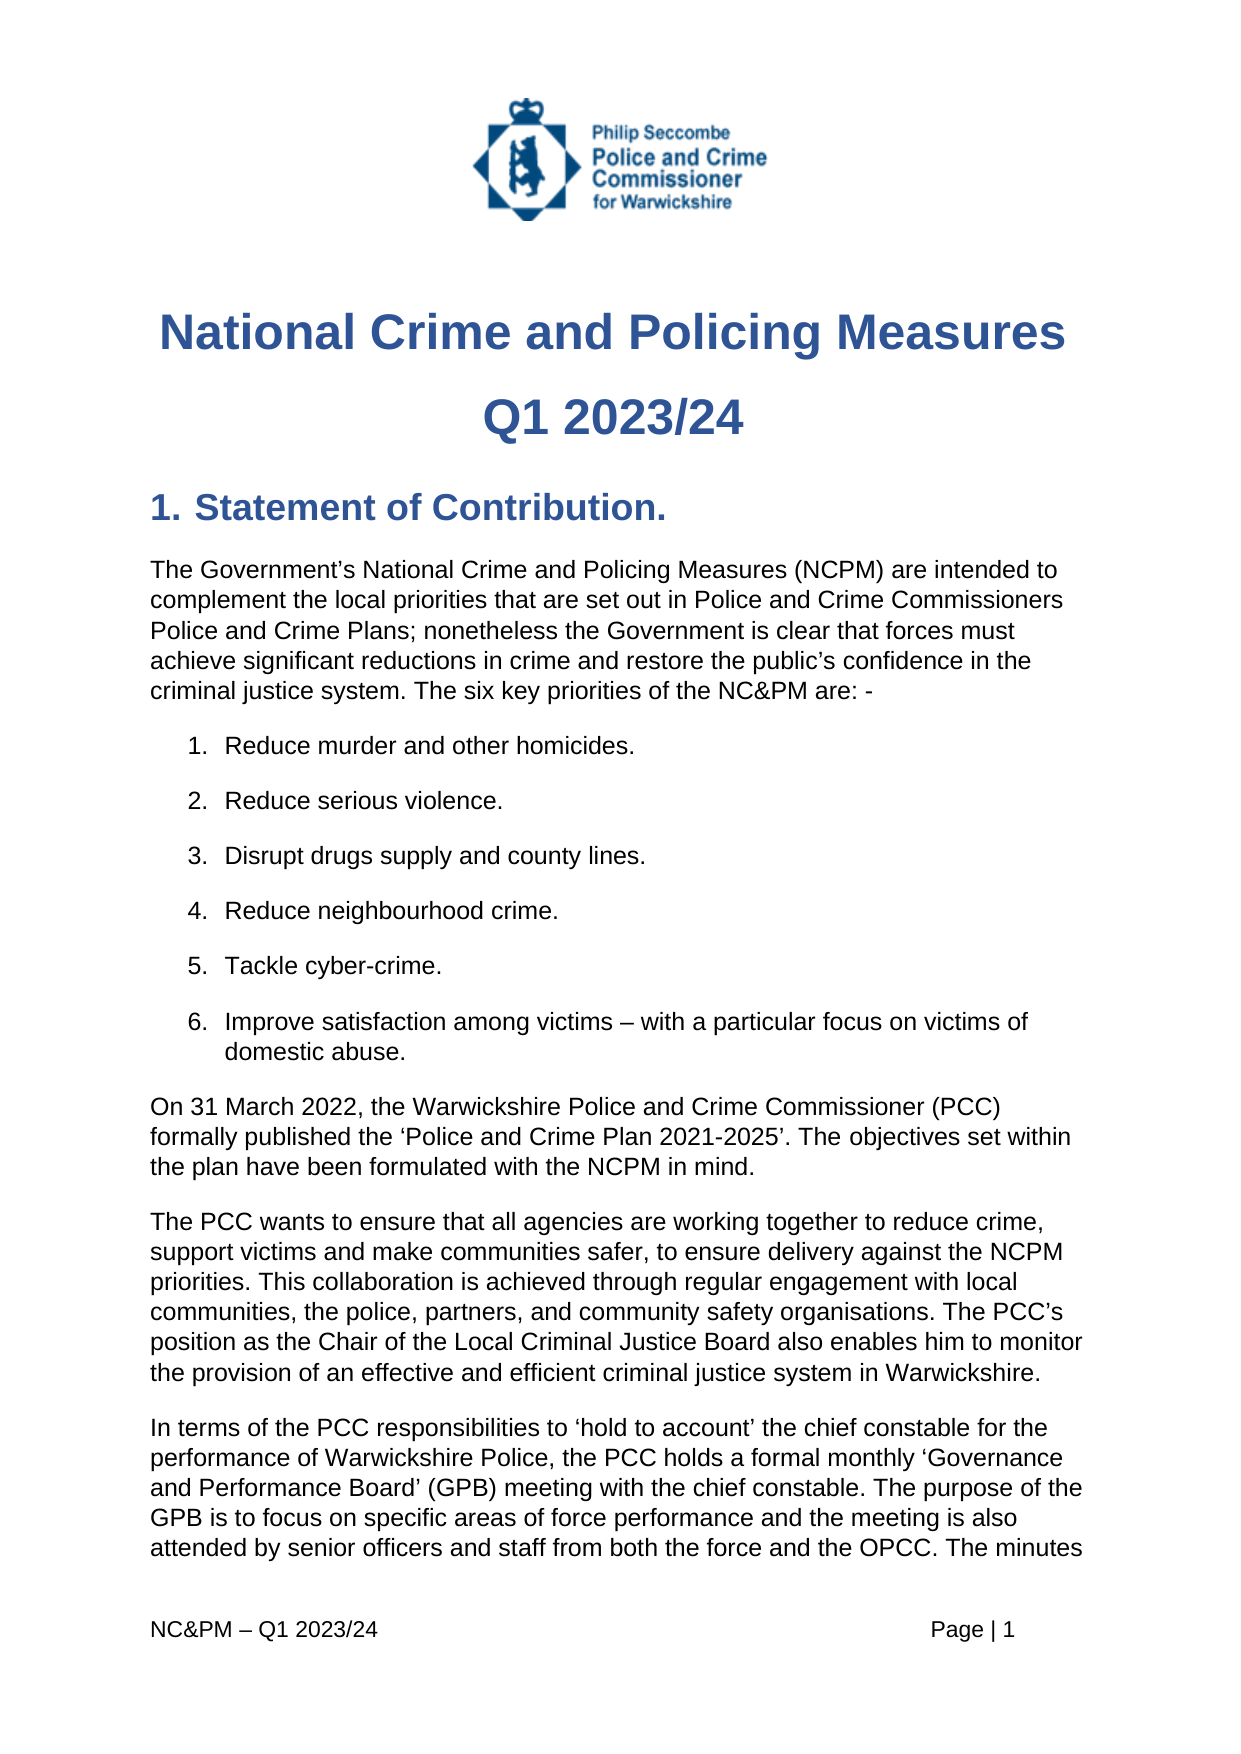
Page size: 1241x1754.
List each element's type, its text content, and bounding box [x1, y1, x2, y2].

list Tackle cyber-crime. [187, 951, 1090, 980]
list Reduce serious violence. [187, 786, 1090, 815]
text The Government’s National Crime and Policing Measures (NCPM) are intended to complement the local priorities that are set out in Police and Crime Commissioners Police and Crime Plans; nonetheless the Government is clear that forces must achieve significant reductions in crime and restore the public’s confidence in the criminal justice system. The six key priorities of the NC&PM are: - [150, 555, 1090, 704]
list Disrupt drugs supply and county lines. [187, 841, 1090, 870]
list Improve satisfaction among victims – with a particular focus on victims of domestic abuse. [187, 1006, 1090, 1065]
list Reduce murder and other homicides. [187, 731, 1090, 760]
subtitle National Crime and Policing Measures [150, 302, 1090, 359]
list Reduce neighbourhood crime. [187, 896, 1090, 925]
text On 31 March 2022, the Warwickshire Police and Crime Commissioner (PCC) formally published the ‘Police and Crime Plan 2021-2025’. The objectives set within the plan have been formulated with the NCPM in mind. [150, 1092, 1090, 1181]
subtitle Q1 2023/24 [150, 387, 1090, 445]
text In terms of the PCC responsibilities to ‘hold to account’ the chief constable for the performance of Warwickshire Police, the PCC holds a formal monthly ‘Governance and Performance Board’ (GPB) meeting with the chief constable. The purpose of the GPB is to focus on specific areas of force performance and the meeting is also attended by senior officers and staff from both the force and the OPCC. The minutes [150, 1413, 1090, 1562]
subtitle Statement of Contribution. [150, 485, 1090, 528]
text The PCC wants to ensure that all agencies are working together to reduce crime, support victims and make communities safer, to ensure delivery against the NCPM priorities. This collaboration is achieved through regular engagement with local communities, the police, partners, and community safety organisations. The PCC’s position as the Chair of the Local Criminal Justice Board also enables him to monitor the provision of an effective and efficient criminal justice system in Warwickshire. [150, 1207, 1090, 1386]
